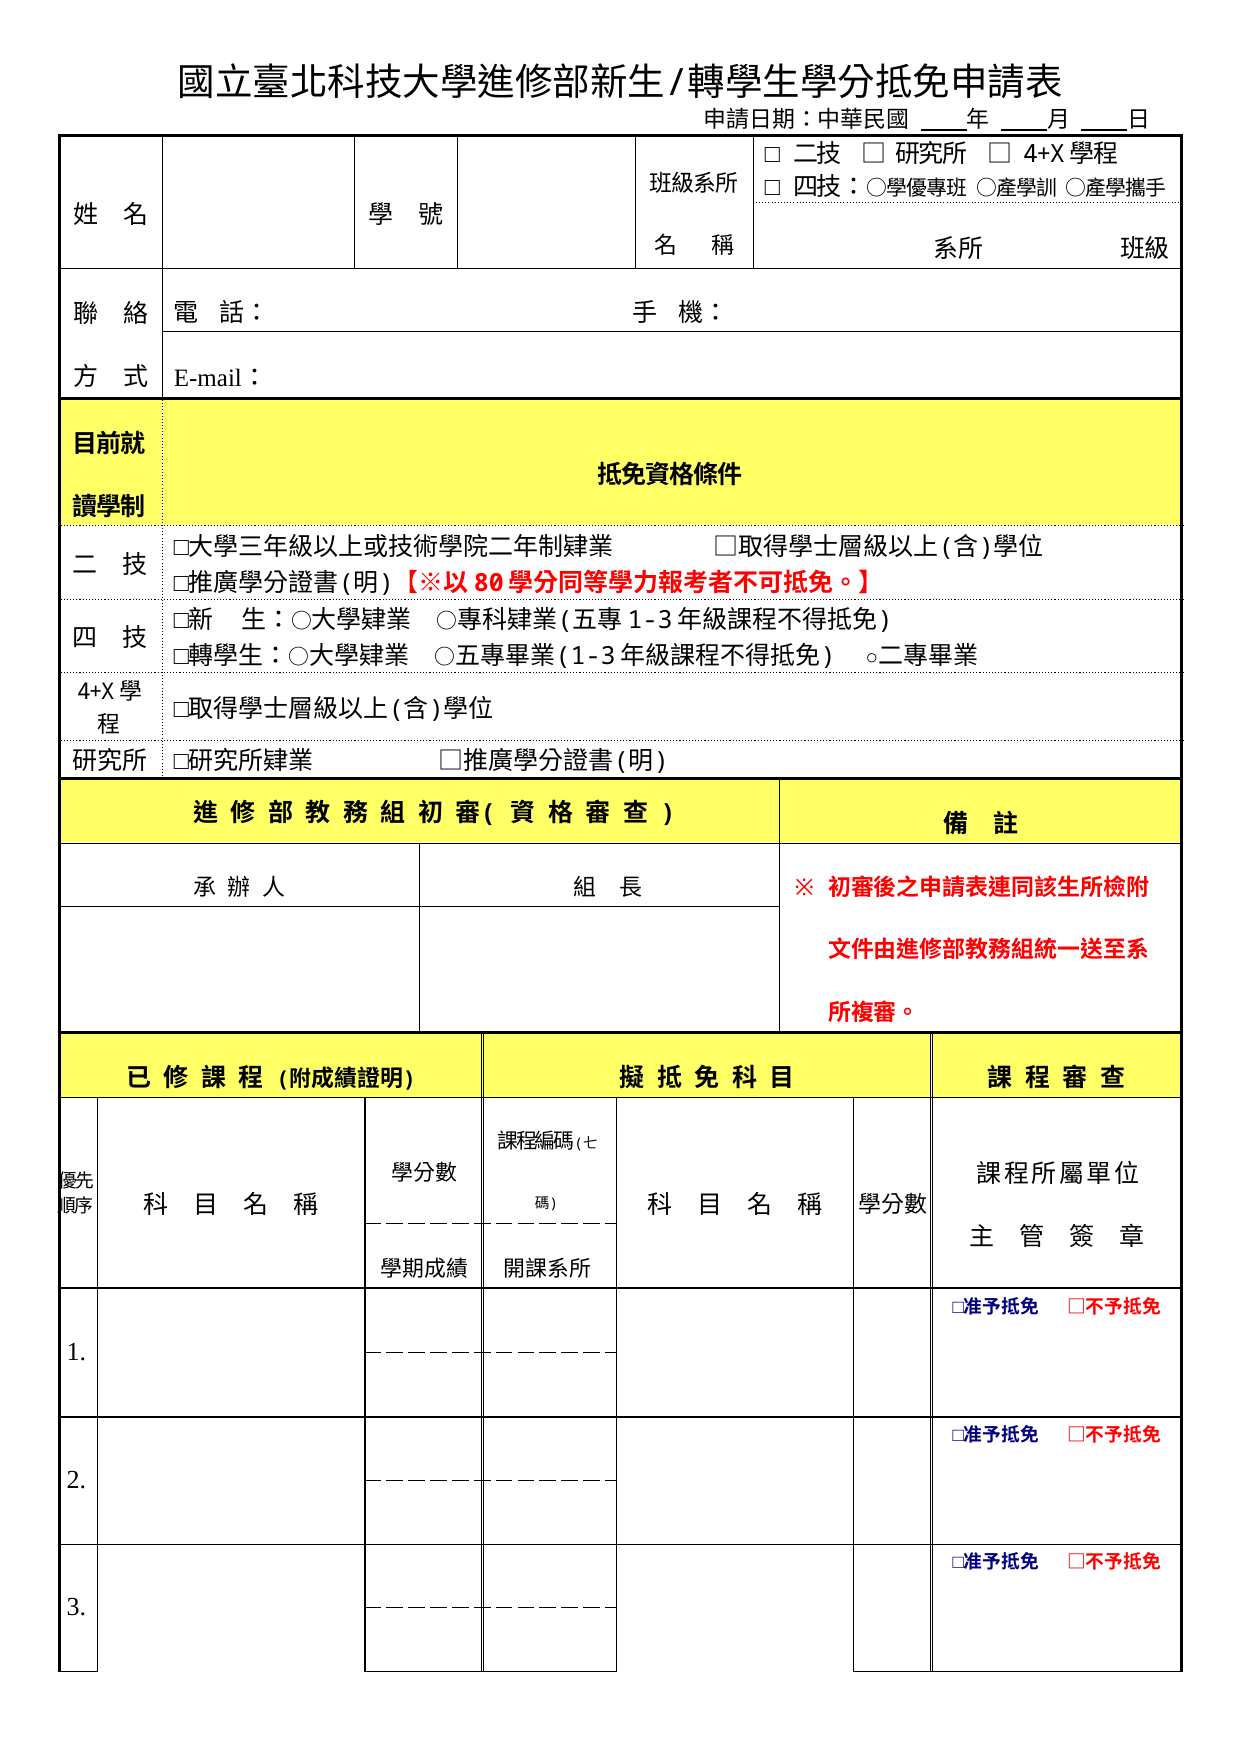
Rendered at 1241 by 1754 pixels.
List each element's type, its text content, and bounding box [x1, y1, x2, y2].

table_cell 四 技 [61, 599, 162, 672]
table_cell 電 話： [163, 269, 603, 331]
table_cell 二 技 [61, 525, 162, 598]
table_cell □准予抵免 □不予抵免 [933, 1418, 1180, 1543]
table_cell [617, 1545, 853, 1671]
table_cell 4+X學程 [61, 672, 162, 739]
table_cell [420, 907, 779, 1031]
table_cell 學分數 [854, 1098, 930, 1287]
table_header [163, 137, 354, 268]
table_cell 初審後之申請表連同該生所檢附文件由進修部教務組統一送至系所複審。 [780, 844, 1180, 1031]
table_cell [366, 1418, 481, 1480]
table_cell 開課系所 [484, 1223, 616, 1287]
table_cell [366, 1480, 481, 1543]
table_cell [98, 1289, 364, 1416]
table_cell [854, 1545, 930, 1671]
table_cell [484, 1352, 616, 1416]
table_cell 3. [61, 1545, 97, 1671]
table_cell [366, 1352, 481, 1416]
table_cell 科 目 名 稱 [98, 1098, 364, 1287]
table_cell □准予抵免 □不予抵免 [933, 1289, 1180, 1416]
table_cell 優先 順序 [61, 1098, 97, 1287]
table_cell [617, 1289, 853, 1416]
table_cell 系所 班級 [754, 202, 1180, 268]
table_cell 備 註 [780, 780, 1180, 842]
table_cell 承 辦 人 [61, 844, 419, 906]
table_header □ 二技 □ 研究所 □ 4+X學程 □ 四技：○學優專班 ○產學訓 ○產學攜手 [754, 137, 1180, 202]
table_cell [98, 1545, 364, 1671]
table_cell 研究所 [61, 740, 162, 777]
table_cell [484, 1480, 616, 1543]
table_cell □研究所肄業 □推廣學分證書(明) [163, 740, 1180, 777]
table_cell [484, 1289, 616, 1352]
text 國立臺北科技大學進修部新生/轉學生學分抵免申請表 [59, 38, 1181, 100]
table_cell 聯 絡 方 式 [61, 269, 162, 397]
table_cell [484, 1607, 616, 1671]
table_cell 已 修 課 程 (附成績證明) [61, 1034, 481, 1097]
table_cell 目前就 讀學制 [61, 400, 162, 525]
table_cell [484, 1545, 616, 1607]
table_header 學 號 [355, 137, 457, 268]
table_cell [484, 1418, 616, 1480]
table_cell □新 生：○大學肄業 ○專科肄業(五專1-3年級課程不得抵免) □轉學生：○大學肄業 ○五專畢業(1-3年級課程不得抵免) ○二專畢業 [163, 599, 1180, 672]
text 申請日期：中華民國 年 月 日 [59, 100, 1150, 134]
table_cell 課程編碼(七碼) [484, 1098, 616, 1223]
table_cell [854, 1418, 930, 1543]
table_cell 學分數 [366, 1098, 481, 1223]
table_cell [366, 1607, 481, 1671]
table_cell 組 長 [420, 844, 779, 906]
table_cell 手 機： [603, 269, 1180, 331]
table_cell E-mail： [163, 332, 1180, 397]
table_cell [366, 1289, 481, 1352]
table_cell 科 目 名 稱 [617, 1098, 853, 1287]
table_header [458, 137, 635, 268]
table_cell 抵免資格條件 [163, 400, 1180, 525]
table_cell 課程所屬單位 主 管 簽 章 [933, 1098, 1180, 1287]
table_cell 課 程 審 查 [933, 1034, 1180, 1097]
table_cell 擬 抵 免 科 目 [484, 1034, 930, 1097]
table_cell □取得學士層級以上(含)學位 [163, 672, 1180, 739]
table_cell [61, 907, 419, 1031]
table_cell [366, 1545, 481, 1607]
table_cell 1. [61, 1289, 97, 1416]
table_cell 學期成績 [366, 1223, 481, 1287]
table_cell 進 修 部 教 務 組 初 審( 資 格 審 查 ) [61, 780, 779, 842]
table_cell □大學三年級以上或技術學院二年制肄業 □取得學士層級以上(含)學位 □推廣學分證書(明)【※以80學分同等學力報考者不可抵免。】 [163, 525, 1180, 598]
table_cell [98, 1418, 364, 1543]
table_header 班級系所 名 稱 [636, 137, 753, 268]
table_cell [617, 1418, 853, 1543]
table_cell [854, 1289, 930, 1416]
table_cell □准予抵免 □不予抵免 [933, 1545, 1180, 1671]
table_cell 2. [61, 1418, 97, 1543]
table_header 姓 名 [61, 137, 162, 268]
